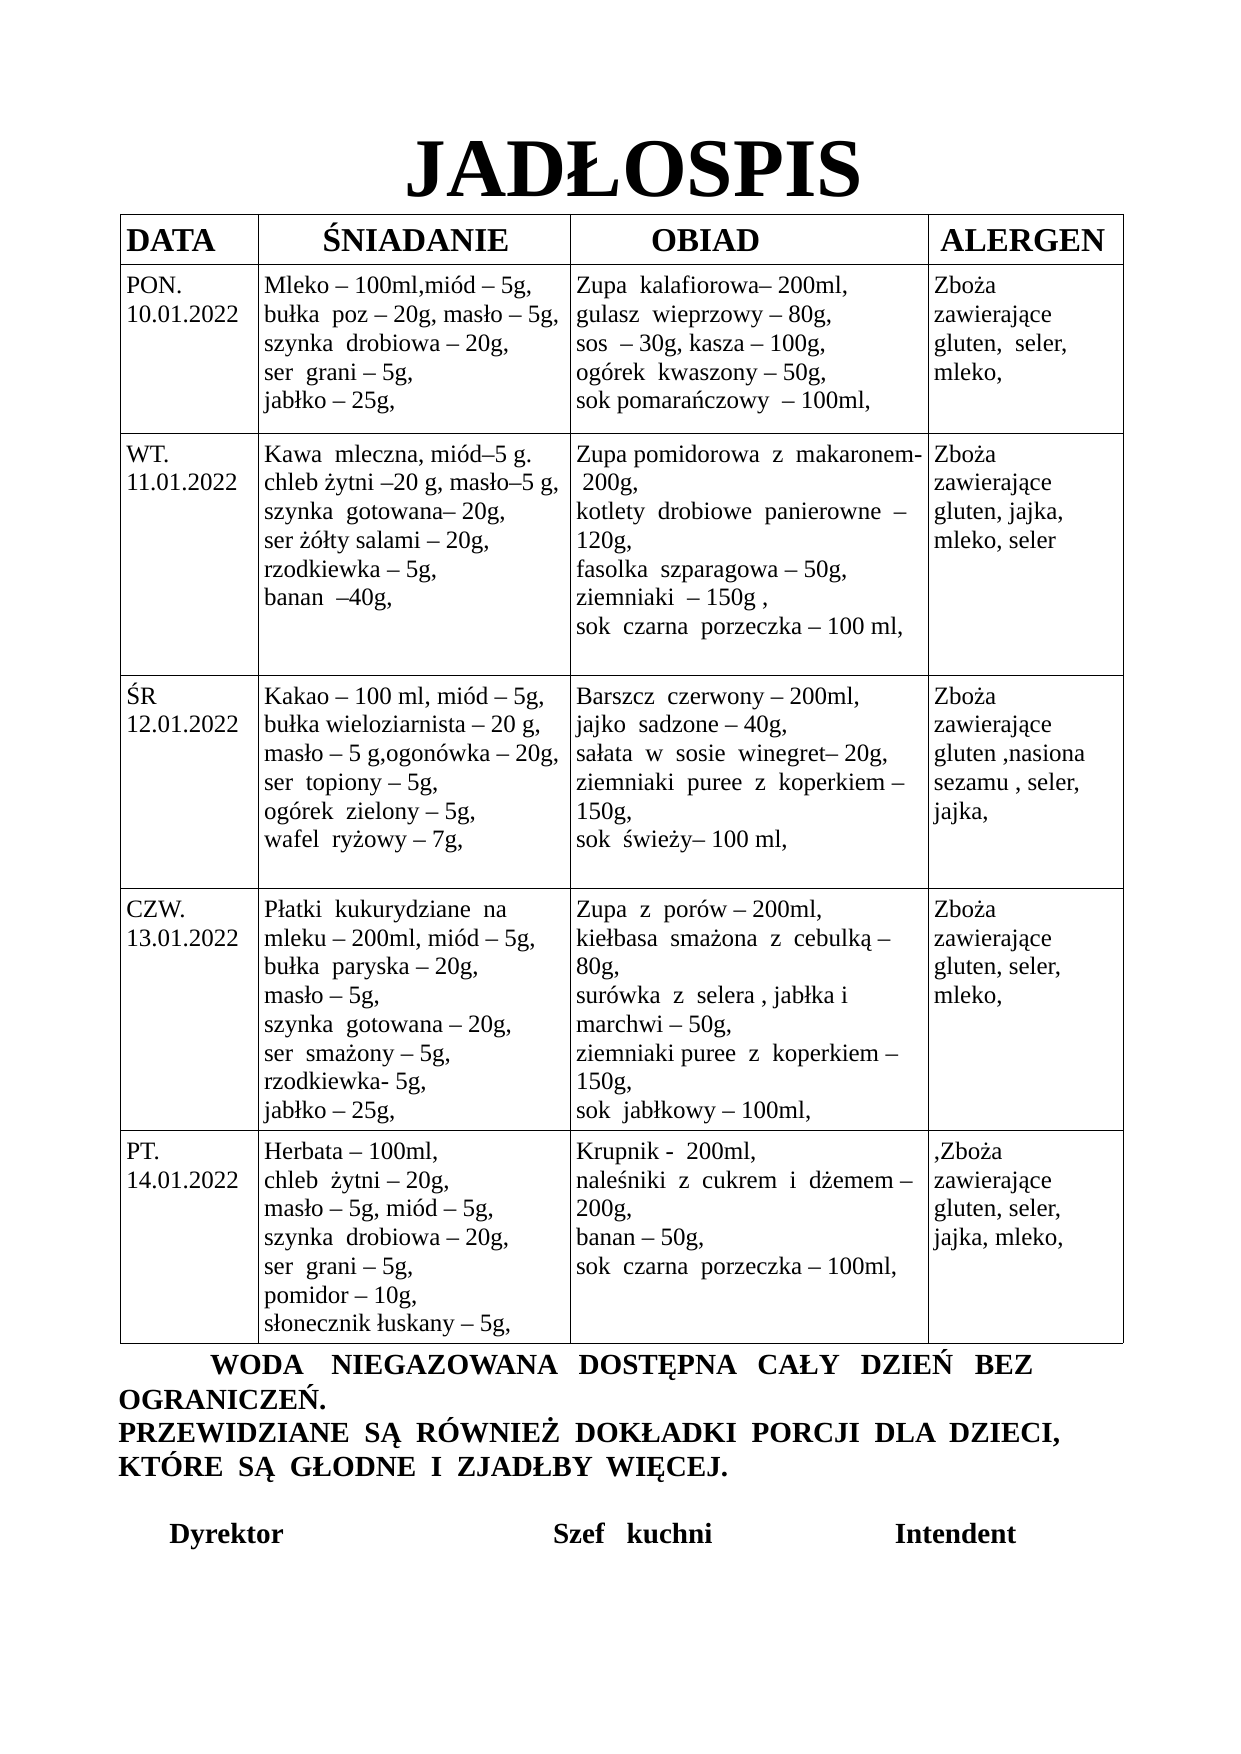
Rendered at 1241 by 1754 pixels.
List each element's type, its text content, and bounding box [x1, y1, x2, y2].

text JADŁOSPIS [118, 118, 1122, 214]
table_cell Kakao – 100 ml, miód – 5g, bułka wieloziarnista – 20 g, masło – 5 g,ogonówka – 20g, ser topiony – 5g, ogórek zielony – 5g, wafel ryżowy – 7g, [259, 676, 570, 888]
table_cell Krupnik - 200ml, naleśniki z cukrem i dżemem – 200g, banan – 50g, sok czarna porzeczka – 100ml, [571, 1131, 928, 1343]
table_cell Zboża zawierające gluten, seler, mleko, [929, 889, 1123, 1130]
table_header DATA [121, 215, 258, 264]
table_cell PON. 10.01.2022 [121, 265, 258, 432]
table_cell Zupa z porów – 200ml, kiełbasa smażona z cebulką – 80g, surówka z selera , jabłka i marchwi – 50g, ziemniaki puree z koperkiem – 150g, sok jabłkowy – 100ml, [571, 889, 928, 1130]
table_cell CZW. 13.01.2022 [121, 889, 258, 1130]
table_cell WT. 11.01.2022 [121, 434, 258, 674]
table_cell PT. 14.01.2022 [121, 1131, 258, 1343]
table_cell Zboża zawierające gluten ,nasiona sezamu , seler, jajka, [929, 676, 1123, 888]
table_cell Zupa kalafiorowa– 200ml, gulasz wieprzowy – 80g, sos – 30g, kasza – 100g, ogórek kwaszony – 50g, sok pomarańczowy – 100ml, [571, 265, 928, 432]
table_cell Barszcz czerwony – 200ml, jajko sadzone – 40g, sałata w sosie winegret– 20g, ziemniaki puree z koperkiem – 150g, sok świeży– 100 ml, [571, 676, 928, 888]
table_cell Zboża zawierające gluten, seler, mleko, [929, 265, 1123, 432]
table_cell ŚR 12.01.2022 [121, 676, 258, 888]
text Dyrektor Szef kuchni Intendent [118, 1516, 1122, 1549]
table_header OBIAD [571, 215, 928, 264]
table_cell Płatki kukurydziane na mleku – 200ml, miód – 5g, bułka paryska – 20g, masło – 5g, szynka gotowana – 20g, ser smażony – 5g, rzodkiewka- 5g, jabłko – 25g, [259, 889, 570, 1130]
table_cell Herbata – 100ml, chleb żytni – 20g, masło – 5g, miód – 5g, szynka drobiowa – 20g, ser grani – 5g, pomidor – 10g, słonecznik łuskany – 5g, [259, 1131, 570, 1343]
table_cell ,Zboża zawierające gluten, seler, jajka, mleko, [929, 1131, 1123, 1343]
text PRZEWIDZIANE SĄ RÓWNIEŻ DOKŁADKI PORCJI DLA DZIECI, KTÓRE SĄ GŁODNE I ZJADŁBY WIĘCEJ. [118, 1415, 1122, 1482]
table_header ŚNIADANIE [259, 215, 570, 264]
table_cell Kawa mleczna, miód–5 g. chleb żytni –20 g, masło–5 g, szynka gotowana– 20g, ser żółty salami – 20g, rzodkiewka – 5g, banan –40g, [259, 434, 570, 674]
text WODA NIEGAZOWANA DOSTĘPNA CAŁY DZIEŃ BEZ OGRANICZEŃ. [118, 1343, 1122, 1415]
table_header ALERGEN [929, 215, 1123, 264]
table_cell Zupa pomidorowa z makaronem- 200g, kotlety drobiowe panierowne –120g, fasolka szparagowa – 50g, ziemniaki – 150g , sok czarna porzeczka – 100 ml, [571, 434, 928, 674]
table_cell Zboża zawierające gluten, jajka, mleko, seler [929, 434, 1123, 674]
table_cell Mleko – 100ml,miód – 5g, bułka poz – 20g, masło – 5g, szynka drobiowa – 20g, ser grani – 5g, jabłko – 25g, [259, 265, 570, 432]
